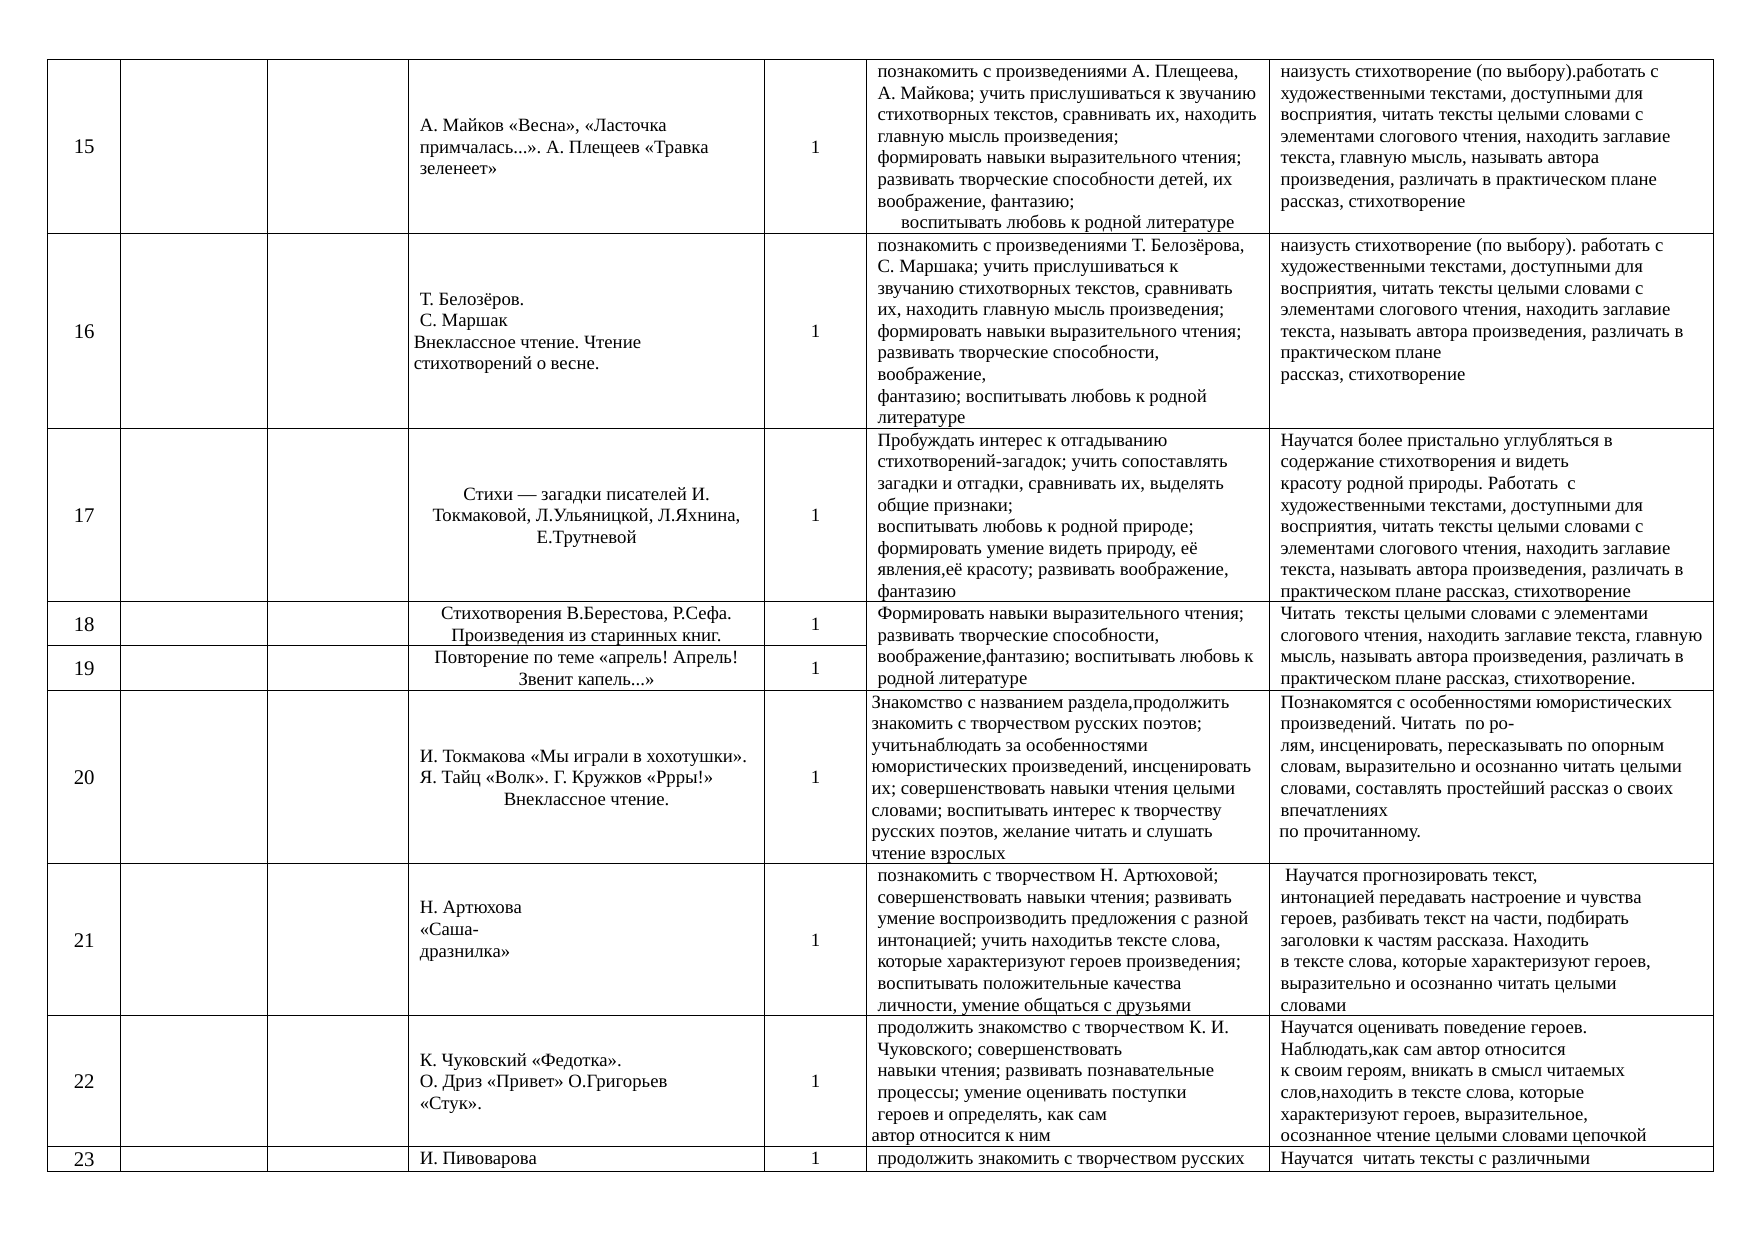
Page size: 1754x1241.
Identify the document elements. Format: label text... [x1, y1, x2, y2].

table_cell [268, 429, 408, 601]
table_cell 23 [48, 1147, 58, 1171]
table_cell [121, 864, 267, 1015]
table_cell наизусть стихотворение (по выбору).работать с художественными текстами, доступными для восприятия, читать тексты целыми словами с элементами слогового чтения, находить заглавие текста, главную мысль, называть автора произведения, различать в практическом плане рассказ, стихотворение [1270, 60, 1713, 233]
table_cell 16 [48, 234, 120, 428]
table_cell [268, 60, 408, 233]
table_cell 1 [765, 602, 866, 645]
table_cell Читать тексты целыми словами с элементами слогового чтения, находить заглавие текста, главную мысль, называть автора произведения, различать в практическом плане рассказ, стихотворение. [1270, 602, 1713, 689]
table_cell Стихи — загадки писателей И. Токмаковой, Л.Ульяницкой, Л.Яхнина, Е.Трутневой [409, 429, 764, 601]
table_cell Т. Белозёров. С. Маршак Внеклассное чтение. Чтение стихотворений о весне. [409, 234, 764, 428]
table_cell Формировать навыки выразительного чтения; развивать творческие способности, воображение,фантазию; воспитывать любовь к родной литературе [867, 602, 1269, 689]
table_cell 1 [765, 1016, 866, 1146]
table_cell 17 [48, 429, 120, 601]
table_cell 21 [48, 864, 120, 1015]
table_cell [268, 864, 408, 1015]
table_cell [121, 1016, 267, 1146]
table_cell 22 [48, 1016, 120, 1146]
table_cell наизусть стихотворение (по выбору). работать с художественными текстами, доступными для восприятия, читать тексты целыми словами с элементами слогового чтения, находить заглавие текста, называть автора произведения, различать в практическом плане рассказ, стихотворение [1270, 234, 1713, 428]
table_cell [121, 234, 267, 428]
table_cell И. Токмакова «Мы играли в хохотушки». Я. Тайц «Волк». Г. Кружков «Ррры!» Внеклассное чтение. [409, 691, 764, 863]
table_cell 1 [765, 864, 866, 1015]
table_cell 19 [48, 646, 120, 689]
table_cell [121, 1147, 267, 1171]
table_cell 20 [48, 691, 120, 863]
table_cell [268, 1147, 408, 1171]
table_cell Знакомство с названием раздела,продолжить знакомить с творчеством русских поэтов; учитьнаблюдать за особенностями юмористических произведений, инсценировать их; совершенствовать навыки чтения целыми словами; воспитывать интерес к творчеству русских поэтов, желание читать и слушать чтение взрослых [867, 691, 1269, 863]
table_cell [268, 646, 408, 689]
table_cell 1 [765, 234, 866, 428]
table_cell 1 [765, 1147, 866, 1171]
table_cell 1 [765, 646, 866, 689]
table_cell И. Пивоварова «Кулинаки - пулинаки».И.Токмакова «Разговор Лютика и Жучка»К.И.Чуков- ский «Телефон» [409, 1147, 764, 1171]
table_cell А. Майков «Весна», «Ласточка примчалась...». А. Плещеев «Травка зеленеет» [409, 60, 764, 233]
table_cell [121, 691, 267, 863]
table_cell Стихотворения В.Берестова, Р.Сефа. Произведения из старинных книг. [409, 602, 764, 645]
table_cell 1 [765, 691, 866, 863]
table_cell Научатся читать тексты с различными речевыми задачами: посочувствовать герою, улыбнуться ему, посмеяться вместе с ним и т. д. Читать по ролям, анализировать произведение, делать выводы; упражняться в темповом чтении скороговорок, проверять чтение друг друга, оценивать свои достижения, оценивать свой ответ в соответствии с образом [1270, 1147, 1713, 1171]
table_cell [121, 60, 267, 233]
table_cell 1 [765, 429, 866, 601]
table_cell [268, 234, 408, 428]
table_cell [121, 646, 267, 689]
table_cell Познакомятся с особенностями юмористических произведений. Читать по ро- лям, инсценировать, пересказывать по опорным словам, выразительно и осознанно читать целыми словами, составлять простейший рассказ о своих впечатлениях по прочитанному. [1270, 691, 1713, 863]
table_cell [268, 602, 408, 645]
table_cell [268, 691, 408, 863]
table_cell продолжить знакомить с творчеством русских [867, 1147, 1269, 1171]
table_cell 18 [48, 602, 120, 645]
table_cell [121, 429, 267, 601]
table_cell [121, 602, 267, 645]
table_cell 23 [109, 1147, 120, 1171]
table_cell 15 [48, 60, 120, 233]
table_cell Н. Артюхова «Саша- дразнилка» [409, 864, 764, 1015]
table_cell [268, 1016, 408, 1146]
table_cell К. Чуковский «Федотка». О. Дриз «Привет» О.Григорьев «Стук». [409, 1016, 764, 1146]
table_cell Повторение по теме «апрель! Апрель! Звенит капель...» [409, 646, 764, 689]
table_cell 1 [765, 60, 866, 233]
